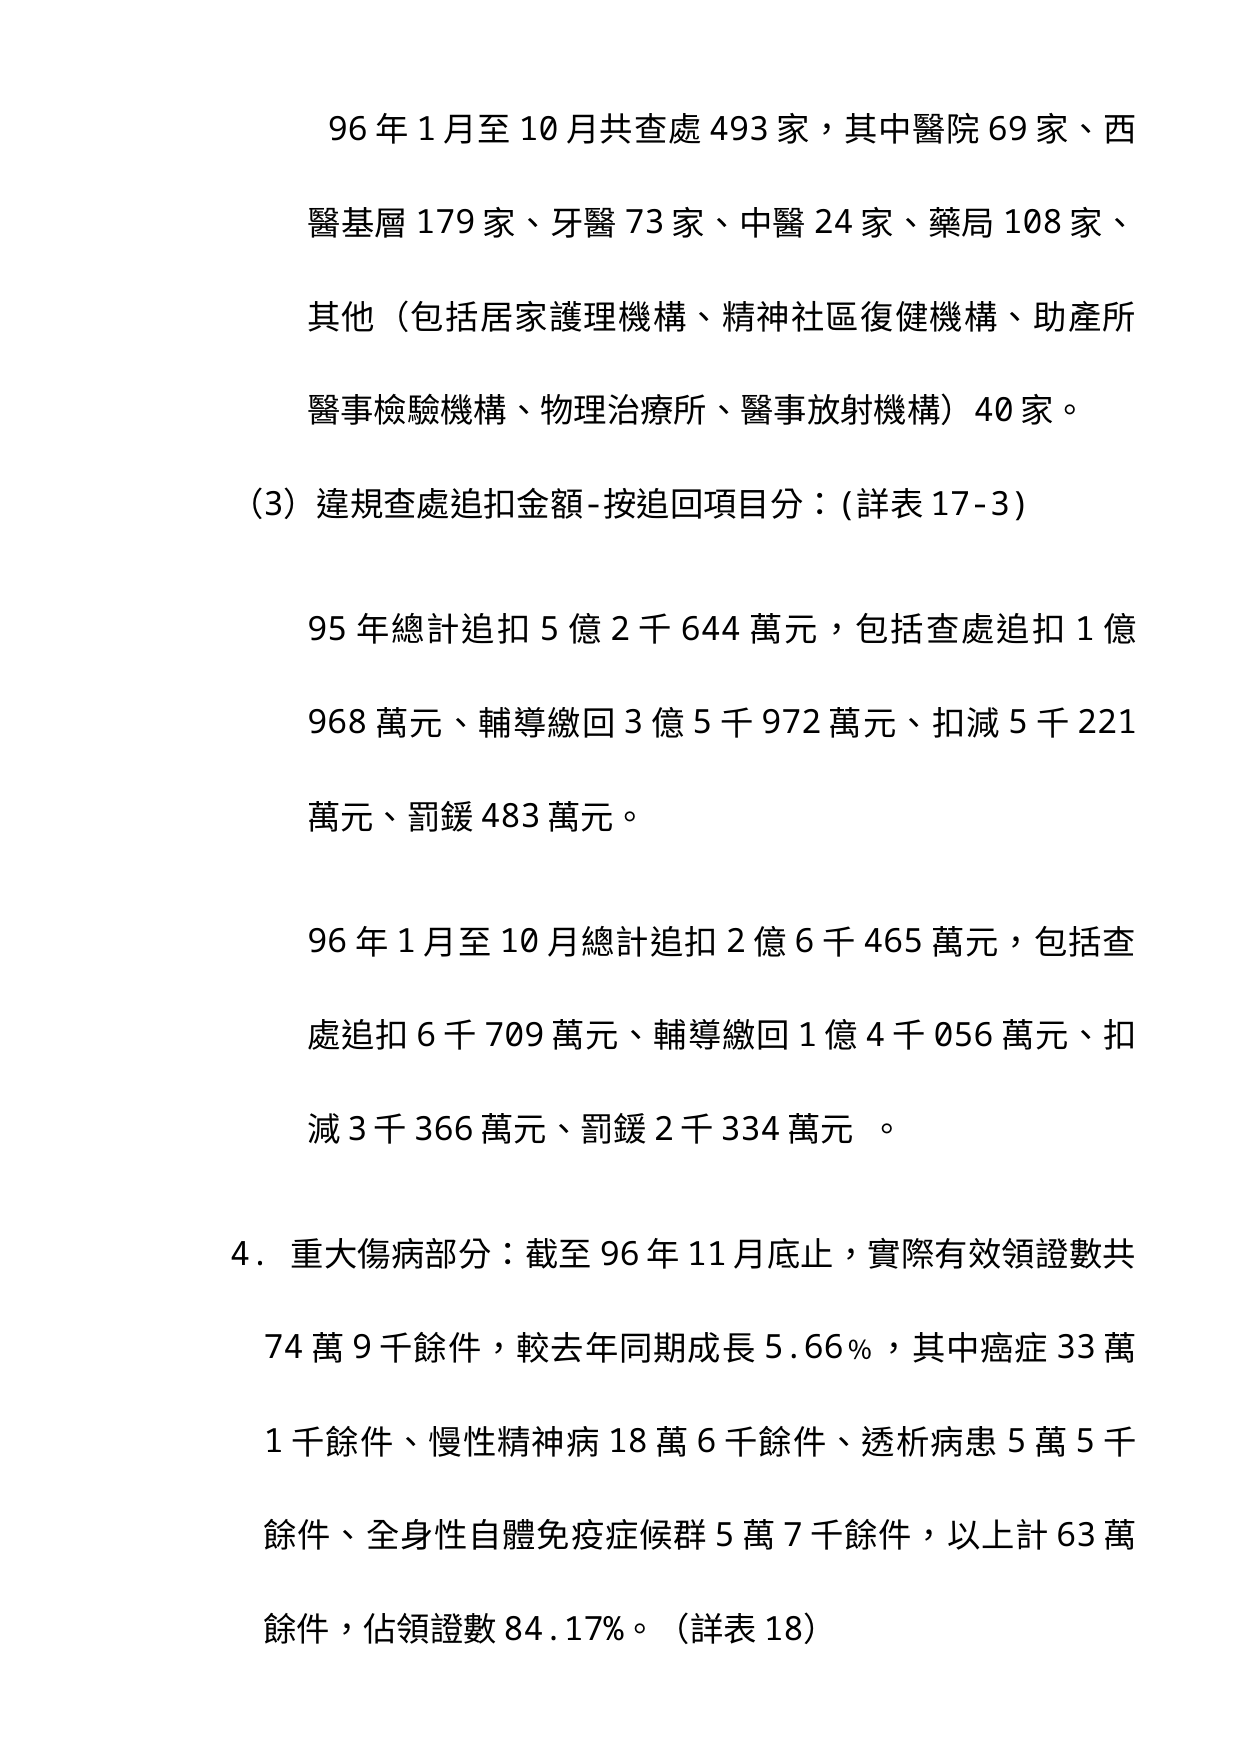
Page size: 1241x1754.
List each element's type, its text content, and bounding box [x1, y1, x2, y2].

text 95年總計追扣5億2千644萬元，包括查處追扣1億968萬元、輔導繳回3億5千972萬元、扣減5千221萬元、罰鍰483萬元。 [307, 585, 1137, 835]
text 96年1月至10月共查處493家，其中醫院69家、西醫基層179家、牙醫73家、中醫24家、藥局108家、其他（包括居家護理機構、精神社區復健機構、助產所、醫事檢驗機構、物理治療所、醫事放射機構）40家。 [307, 85, 1137, 429]
text （3）違規查處追扣金額-按追回項目分：(詳表17-3) [230, 460, 1137, 523]
text 96年1月至10月總計追扣2億6千465萬元，包括查處追扣6千709萬元、輔導繳回1億4千056萬元、扣減3千366萬元、罰鍰2千334萬元 。 [307, 898, 1137, 1148]
text 4. 重大傷病部分：截至96年11月底止，實際有效領證數共74萬9千餘件，較去年同期成長5.66﹪，其中癌症33萬1千餘件、慢性精神病18萬6千餘件、透析病患5萬5千餘件、全身性自體免疫症候群5萬7千餘件，以上計63萬餘件，佔領證數84.17%。（詳表18） [230, 1210, 1137, 1648]
